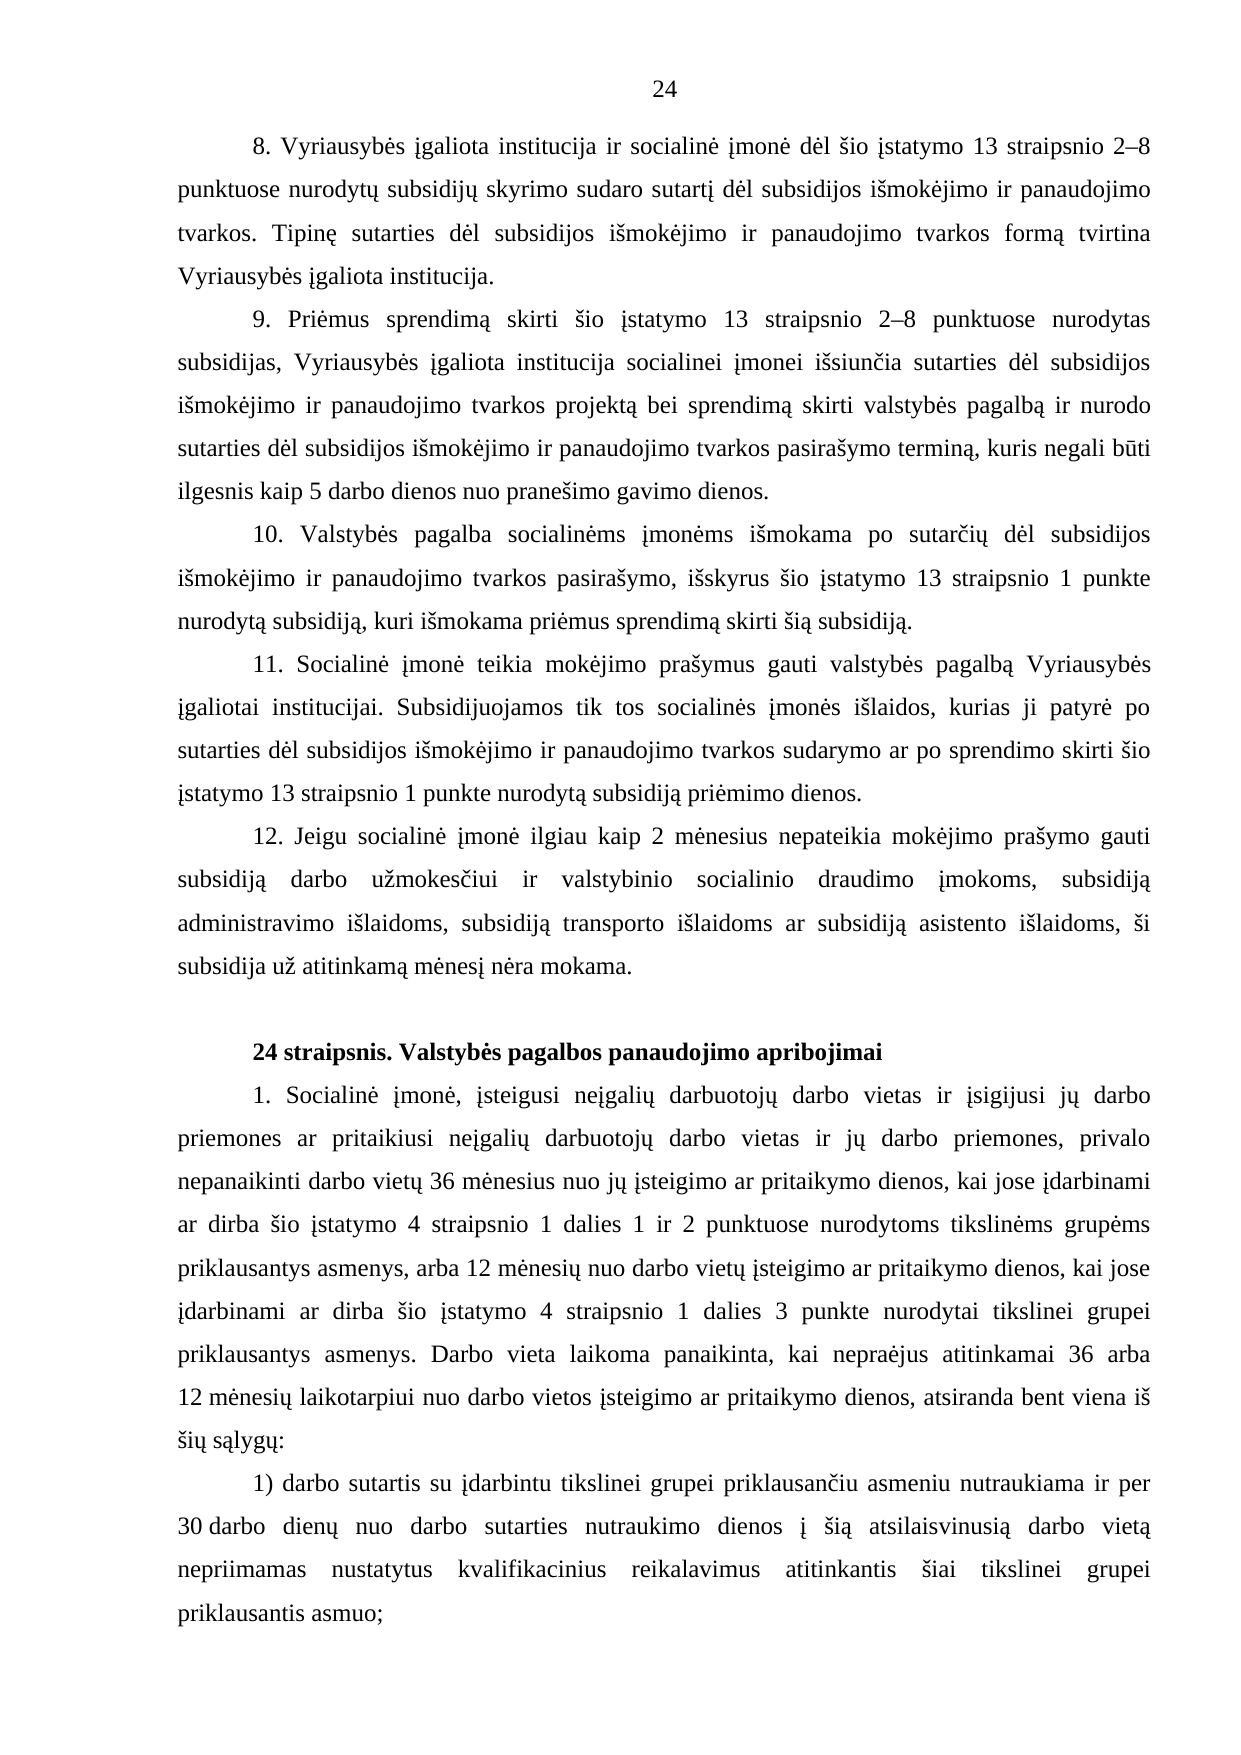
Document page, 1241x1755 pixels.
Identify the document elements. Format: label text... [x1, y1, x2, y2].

text 10. Valstybės pagalba socialinėms įmonėms išmokama po sutarčių dėl subsidijos išmokėjimo ir panaudojimo tvarkos pasirašymo, išskyrus šio įstatymo 13 straipsnio 1 punkte nurodytą subsidiją, kuri išmokama priėmus sprendimą skirti šią subsidiją. [177, 519, 1152, 634]
text 24 straipsnis. Valstybės pagalbos panaudojimo apribojimai [177, 1037, 1152, 1066]
text 8. Vyriausybės įgaliota institucija ir socialinė įmonė dėl šio įstatymo 13 straipsnio 2–8 punktuose nurodytų subsidijų skyrimo sudaro sutartį dėl subsidijos išmokėjimo ir panaudojimo tvarkos. Tipinę sutarties dėl subsidijos išmokėjimo ir panaudojimo tvarkos formą tvirtina Vyriausybės įgaliota institucija. [177, 131, 1152, 289]
text 12. Jeigu socialinė įmonė ilgiau kaip 2 mėnesius nepateikia mokėjimo prašymo gauti subsidiją darbo užmokesčiui ir valstybinio socialinio draudimo įmokoms, subsidiją administravimo išlaidoms, subsidiją transporto išlaidoms ar subsidiją asistento išlaidoms, ši subsidija už atitinkamą mėnesį nėra mokama. [177, 821, 1152, 979]
text 11. Socialinė įmonė teikia mokėjimo prašymus gauti valstybės pagalbą Vyriausybės įgaliotai institucijai. Subsidijuojamos tik tos socialinės įmonės išlaidos, kurias ji patyrė po sutarties dėl subsidijos išmokėjimo ir panaudojimo tvarkos sudarymo ar po sprendimo skirti šio įstatymo 13 straipsnio 1 punkte nurodytą subsidiją priėmimo dienos. [177, 649, 1152, 807]
text 1) darbo sutartis su įdarbintu tikslinei grupei priklausančiu asmeniu nutraukiama ir per 30 darbo dienų nuo darbo sutarties nutraukimo dienos į šią atsilaisvinusią darbo vietą nepriimamas nustatytus kvalifikacinius reikalavimus atitinkantis šiai tikslinei grupei priklausantis asmuo; [177, 1468, 1152, 1626]
text 1. Socialinė įmonė, įsteigusi neįgalių darbuotojų darbo vietas ir įsigijusi jų darbo priemones ar pritaikiusi neįgalių darbuotojų darbo vietas ir jų darbo priemones, privalo nepanaikinti darbo vietų 36 mėnesius nuo jų įsteigimo ar pritaikymo dienos, kai jose įdarbinami ar dirba šio įstatymo 4 straipsnio 1 dalies 1 ir 2 punktuose nurodytoms tikslinėms grupėms priklausantys asmenys, arba 12 mėnesių nuo darbo vietų įsteigimo ar pritaikymo dienos, kai jose įdarbinami ar dirba šio įstatymo 4 straipsnio 1 dalies 3 punkte nurodytai tikslinei grupei priklausantys asmenys. Darbo vieta laikoma panaikinta, kai nepraėjus atitinkamai 36 arba 12 mėnesių laikotarpiui nuo darbo vietos įsteigimo ar pritaikymo dienos, atsiranda bent viena iš šių sąlygų: [177, 1080, 1152, 1454]
text 9. Priėmus sprendimą skirti šio įstatymo 13 straipsnio 2–8 punktuose nurodytas subsidijas, Vyriausybės įgaliota institucija socialinei įmonei išsiunčia sutarties dėl subsidijos išmokėjimo ir panaudojimo tvarkos projektą bei sprendimą skirti valstybės pagalbą ir nurodo sutarties dėl subsidijos išmokėjimo ir panaudojimo tvarkos pasirašymo terminą, kuris negali būti ilgesnis kaip 5 darbo dienos nuo pranešimo gavimo dienos. [177, 304, 1152, 505]
